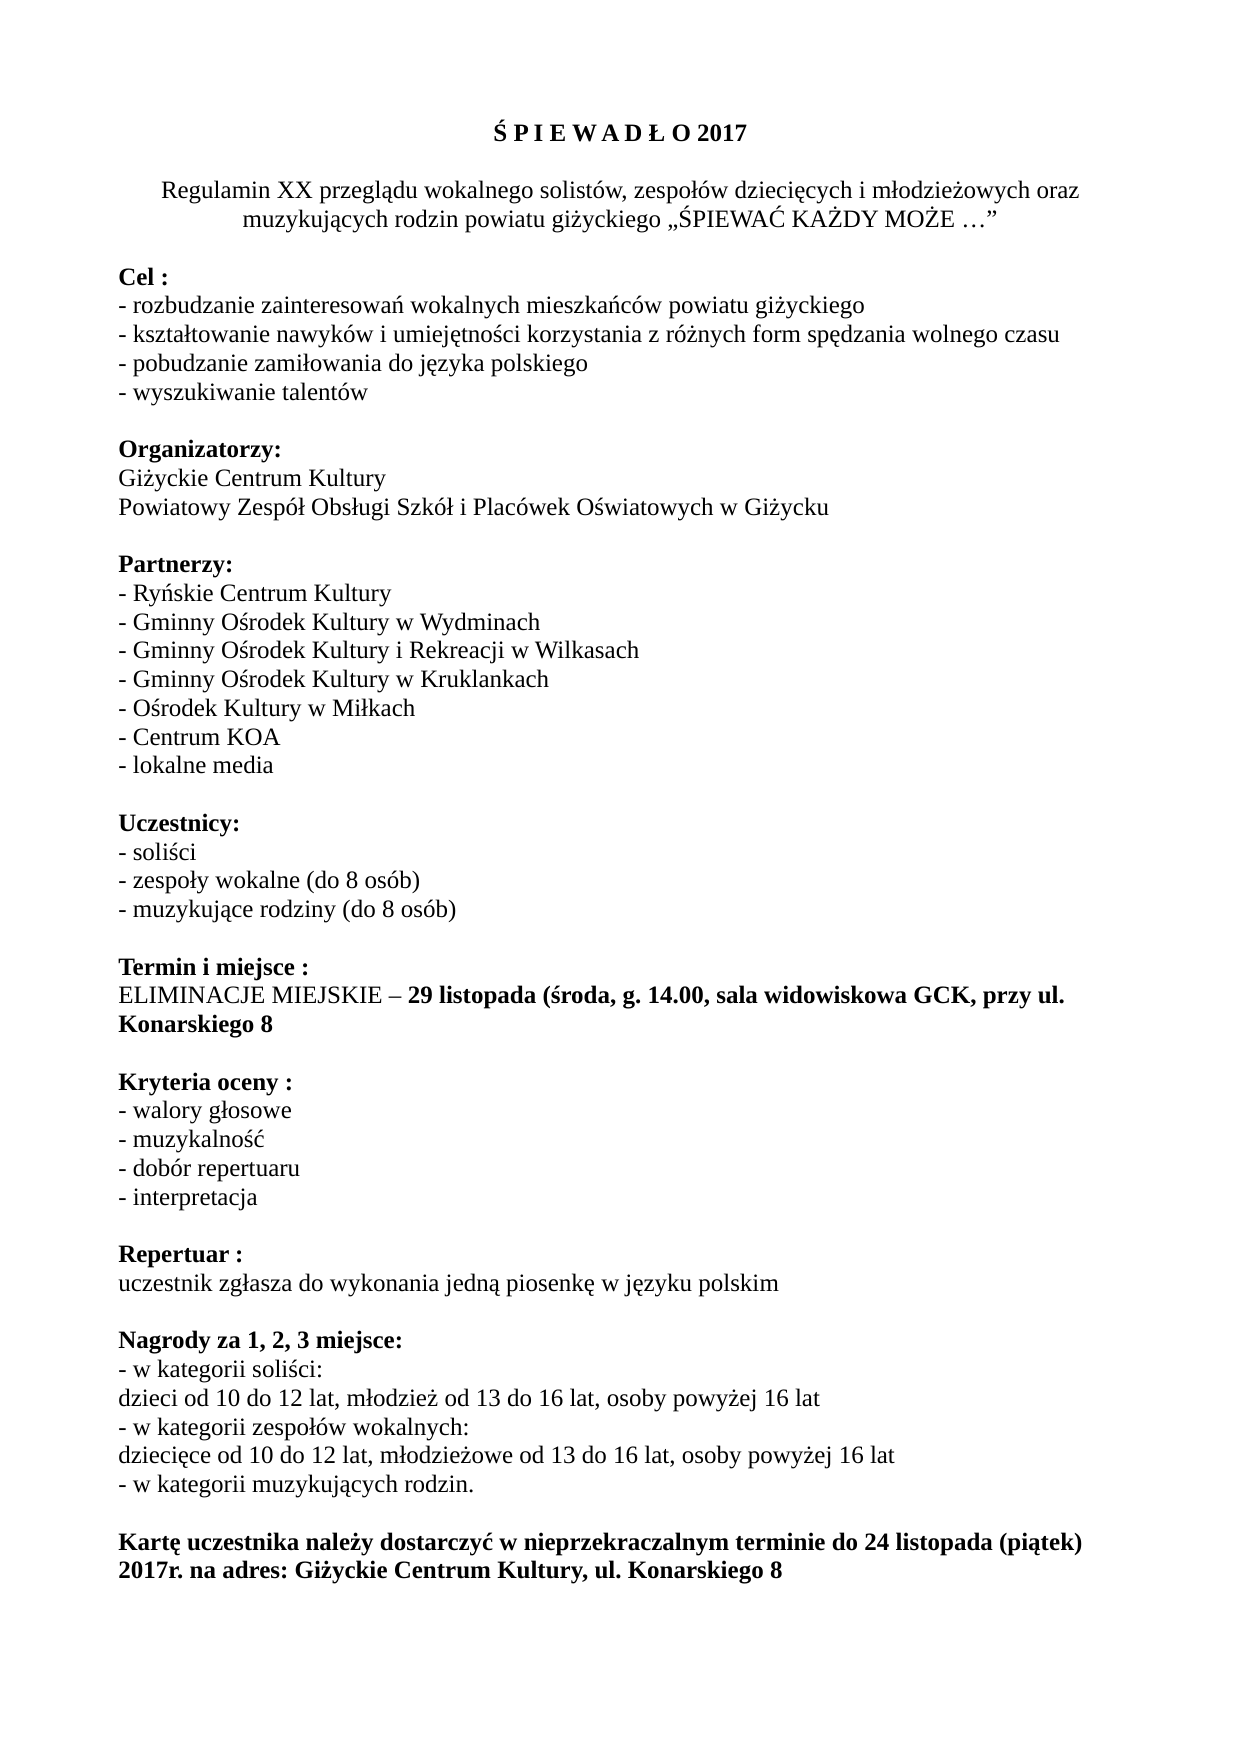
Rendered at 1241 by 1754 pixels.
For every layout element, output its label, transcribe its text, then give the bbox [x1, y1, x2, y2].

text - soliści [118, 837, 1122, 866]
text - Ryńskie Centrum Kultury [118, 578, 1122, 607]
text - Gminny Ośrodek Kultury w Kruklankach [118, 664, 1122, 693]
text Powiatowy Zespół Obsługi Szkół i Placówek Oświatowych w Giżycku [118, 492, 1122, 521]
text - walory głosowe [118, 1096, 1122, 1124]
text - muzykalność [118, 1124, 1122, 1153]
text Termin i miejsce : [118, 952, 1122, 981]
text Repertuar : [118, 1239, 1122, 1268]
text - dobór repertuaru [118, 1153, 1122, 1182]
text - interpretacja [118, 1182, 1122, 1211]
text dzieci od 10 do 12 lat, młodzież od 13 do 16 lat, osoby powyżej 16 lat [118, 1383, 1122, 1412]
text - w kategorii muzykujących rodzin. [118, 1469, 1122, 1498]
text - pobudzanie zamiłowania do języka polskiego [118, 348, 1122, 377]
text ELIMINACJE MIEJSKIE – 29 listopada (środa, g. 14.00, sala widowiskowa GCK, przy ul. Konarskiego 8 [118, 981, 1122, 1038]
text Partnerzy: [118, 549, 1122, 578]
text - w kategorii soliści: [118, 1354, 1122, 1383]
text Nagrody za 1, 2, 3 miejsce: [118, 1326, 1122, 1354]
text dziecięce od 10 do 12 lat, młodzieżowe od 13 do 16 lat, osoby powyżej 16 lat [118, 1441, 1122, 1469]
text - Ośrodek Kultury w Miłkach [118, 693, 1122, 722]
text - muzykujące rodziny (do 8 osób) [118, 894, 1122, 923]
text Organizatorzy: [118, 434, 1122, 463]
text - zespoły wokalne (do 8 osób) [118, 866, 1122, 894]
text Regulamin XX przeglądu wokalnego solistów, zespołów dziecięcych i młodzieżowych oraz muzykujących rodzin powiatu giżyckiego „ŚPIEWAĆ KAŻDY MOŻE …” [118, 176, 1122, 233]
text Cel : [118, 262, 1122, 291]
text Ś P I E W A D Ł O 2017 [118, 118, 1122, 147]
text uczestnik zgłasza do wykonania jedną piosenkę w języku polskim [118, 1268, 1122, 1297]
text - wyszukiwanie talentów [118, 377, 1122, 406]
text - Centrum KOA [118, 722, 1122, 751]
text - Gminny Ośrodek Kultury w Wydminach [118, 607, 1122, 636]
text Giżyckie Centrum Kultury [118, 463, 1122, 492]
text - Gminny Ośrodek Kultury i Rekreacji w Wilkasach [118, 636, 1122, 664]
text - kształtowanie nawyków i umiejętności korzystania z różnych form spędzania wolnego czasu [118, 319, 1122, 348]
text Uczestnicy: [118, 808, 1122, 837]
text Kartę uczestnika należy dostarczyć w nieprzekraczalnym terminie do 24 listopada (piątek) 2017r. na adres: Giżyckie Centrum Kultury, ul. Konarskiego 8 [118, 1527, 1122, 1584]
text - lokalne media [118, 751, 1122, 779]
text Kryteria oceny : [118, 1067, 1122, 1096]
text - rozbudzanie zainteresowań wokalnych mieszkańców powiatu giżyckiego [118, 291, 1122, 319]
text - w kategorii zespołów wokalnych: [118, 1412, 1122, 1441]
